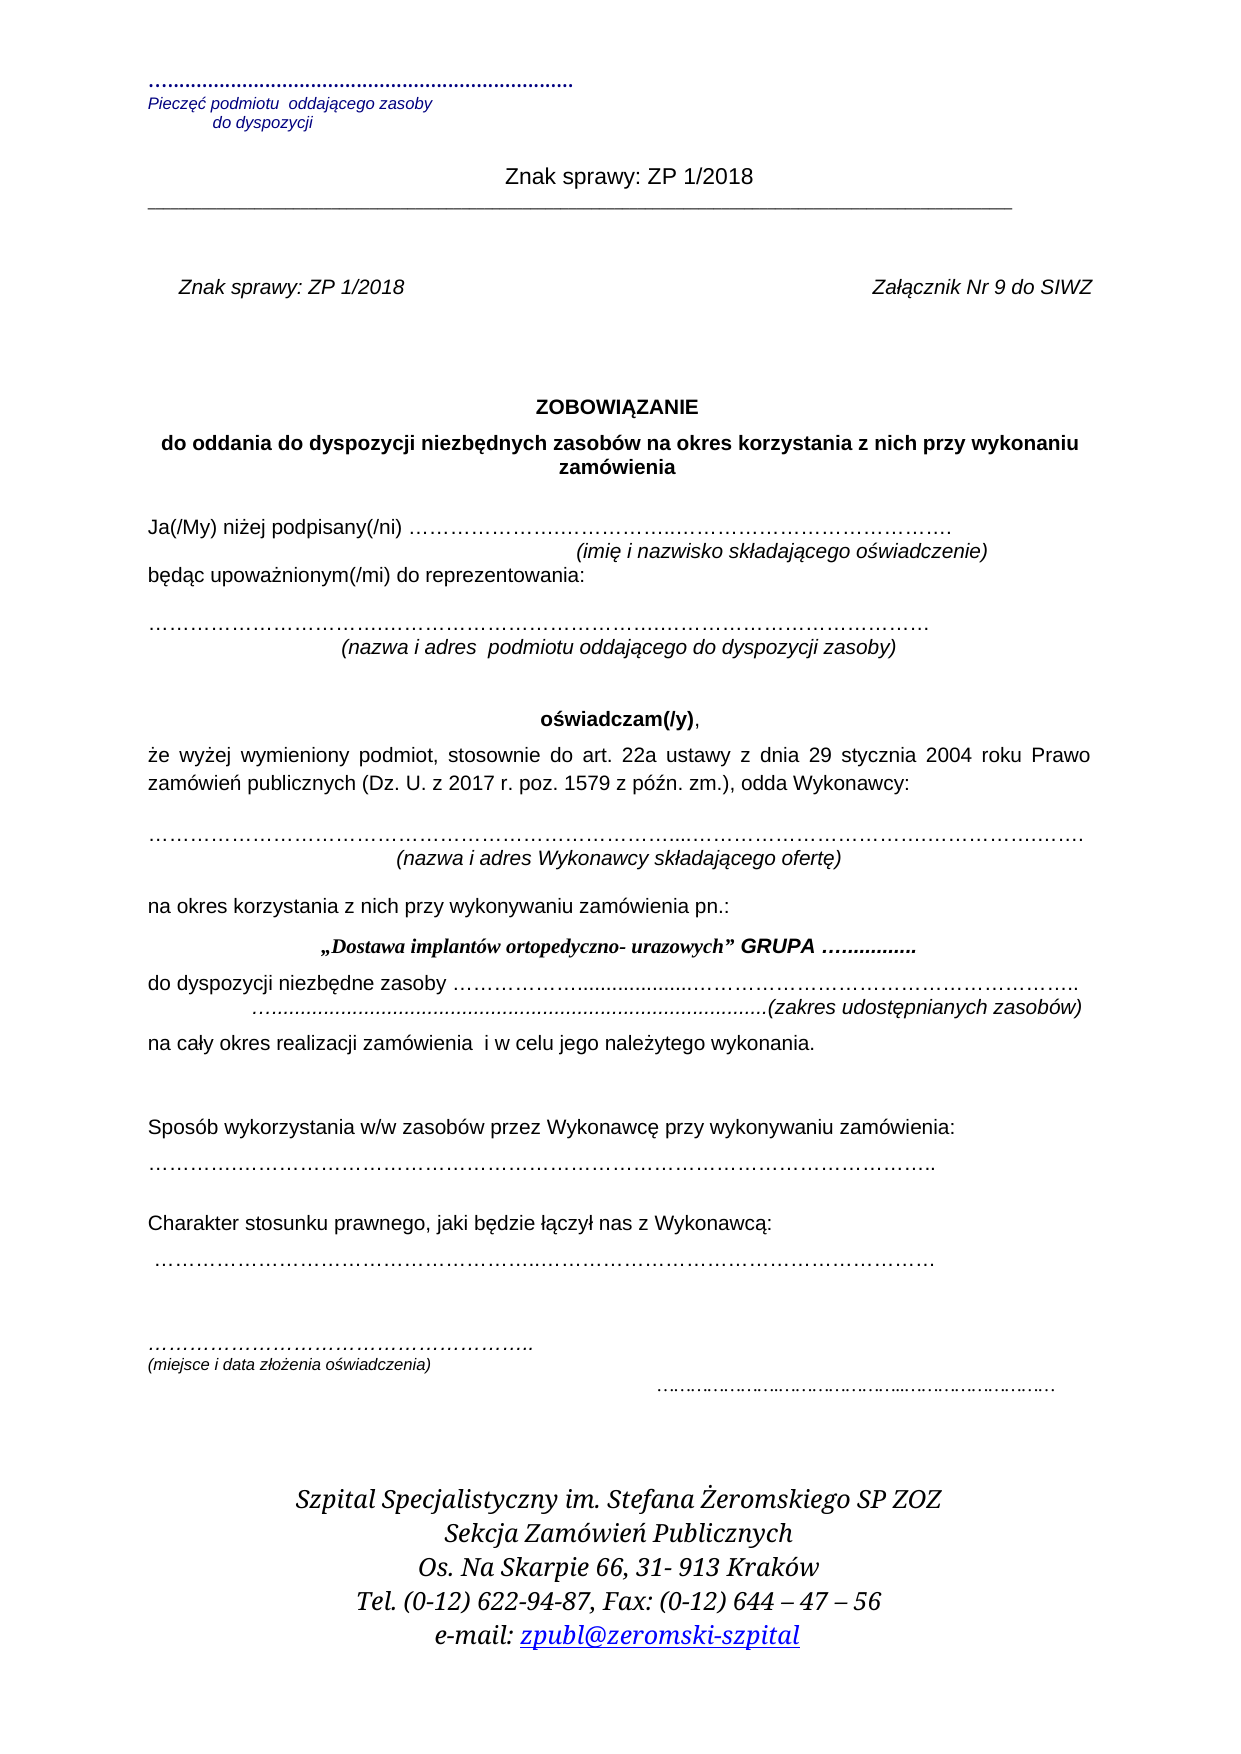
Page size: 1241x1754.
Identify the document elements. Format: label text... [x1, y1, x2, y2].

text Charakter stosunku prawnego, jaki będzie łączył nas z Wykonawcą: [148, 1211, 1092, 1235]
text …………………………………………………………………....…………………………….…………….……. [148, 822, 1092, 846]
text na okres korzystania z nich przy wykonywaniu zamówienia pn.: [148, 894, 1092, 918]
text ………………………………………………..………………………………………………… [148, 1247, 1092, 1271]
text do dyspozycji niezbędne zasoby ………………....................……………………………………………….. [148, 971, 1092, 994]
text „Dostawa implantów ortopedyczno- urazowych” GRUPA …............. [148, 934, 1092, 958]
text …......................................................................................(zakres udostępnianych zasobów) [251, 994, 1092, 1018]
text ……………………………………………….. [148, 1331, 1092, 1354]
text ………………….…………………..……………………… [148, 1374, 1092, 1395]
text …………………………….………………………………….………………………………… [148, 611, 1092, 635]
subtitle Znak sprawy: ZP 1/2018 Załącznik Nr 9 do SIWZ [148, 275, 1092, 323]
text ………….……………………………………………………………………………………….. [148, 1151, 1092, 1175]
text że wyżej wymieniony podmiot, stosownie do art. 22a ustawy z dnia 29 stycznia 2004 roku Prawo zamówień publicznych (Dz. U. z 2017 r. poz. 1579 z późn. zm.), odda Wykonawcy: [148, 743, 1092, 794]
text na cały okres realizacji zamówienia i w celu jego należytego wykonania. [148, 1031, 1092, 1055]
text Sposób wykorzystania w/w zasobów przez Wykonawcę przy wykonywaniu zamówienia: [148, 1115, 1092, 1139]
text będąc upoważnionym(/mi) do reprezentowania: [148, 563, 1092, 587]
text do oddania do dyspozycji niezbędnych zasobów na okres korzystania z nich przy wykonaniu zamówienia [148, 431, 1092, 479]
text (imię i nazwisko składającego oświadczenie) [576, 539, 1092, 563]
text Ja(/My) niżej podpisany(/ni) ………………….……………..…………………………………. [148, 515, 1092, 539]
text (nazwa i adres Wykonawcy składającego ofertę) [148, 846, 1092, 870]
text (miejsce i data złożenia oświadczenia) [148, 1354, 1092, 1374]
text (nazwa i adres podmiotu oddającego do dyspozycji zasoby) [148, 635, 1092, 659]
text ZOBOWIĄZANIE [148, 395, 1092, 419]
text oświadczam(/y), [148, 707, 1092, 731]
